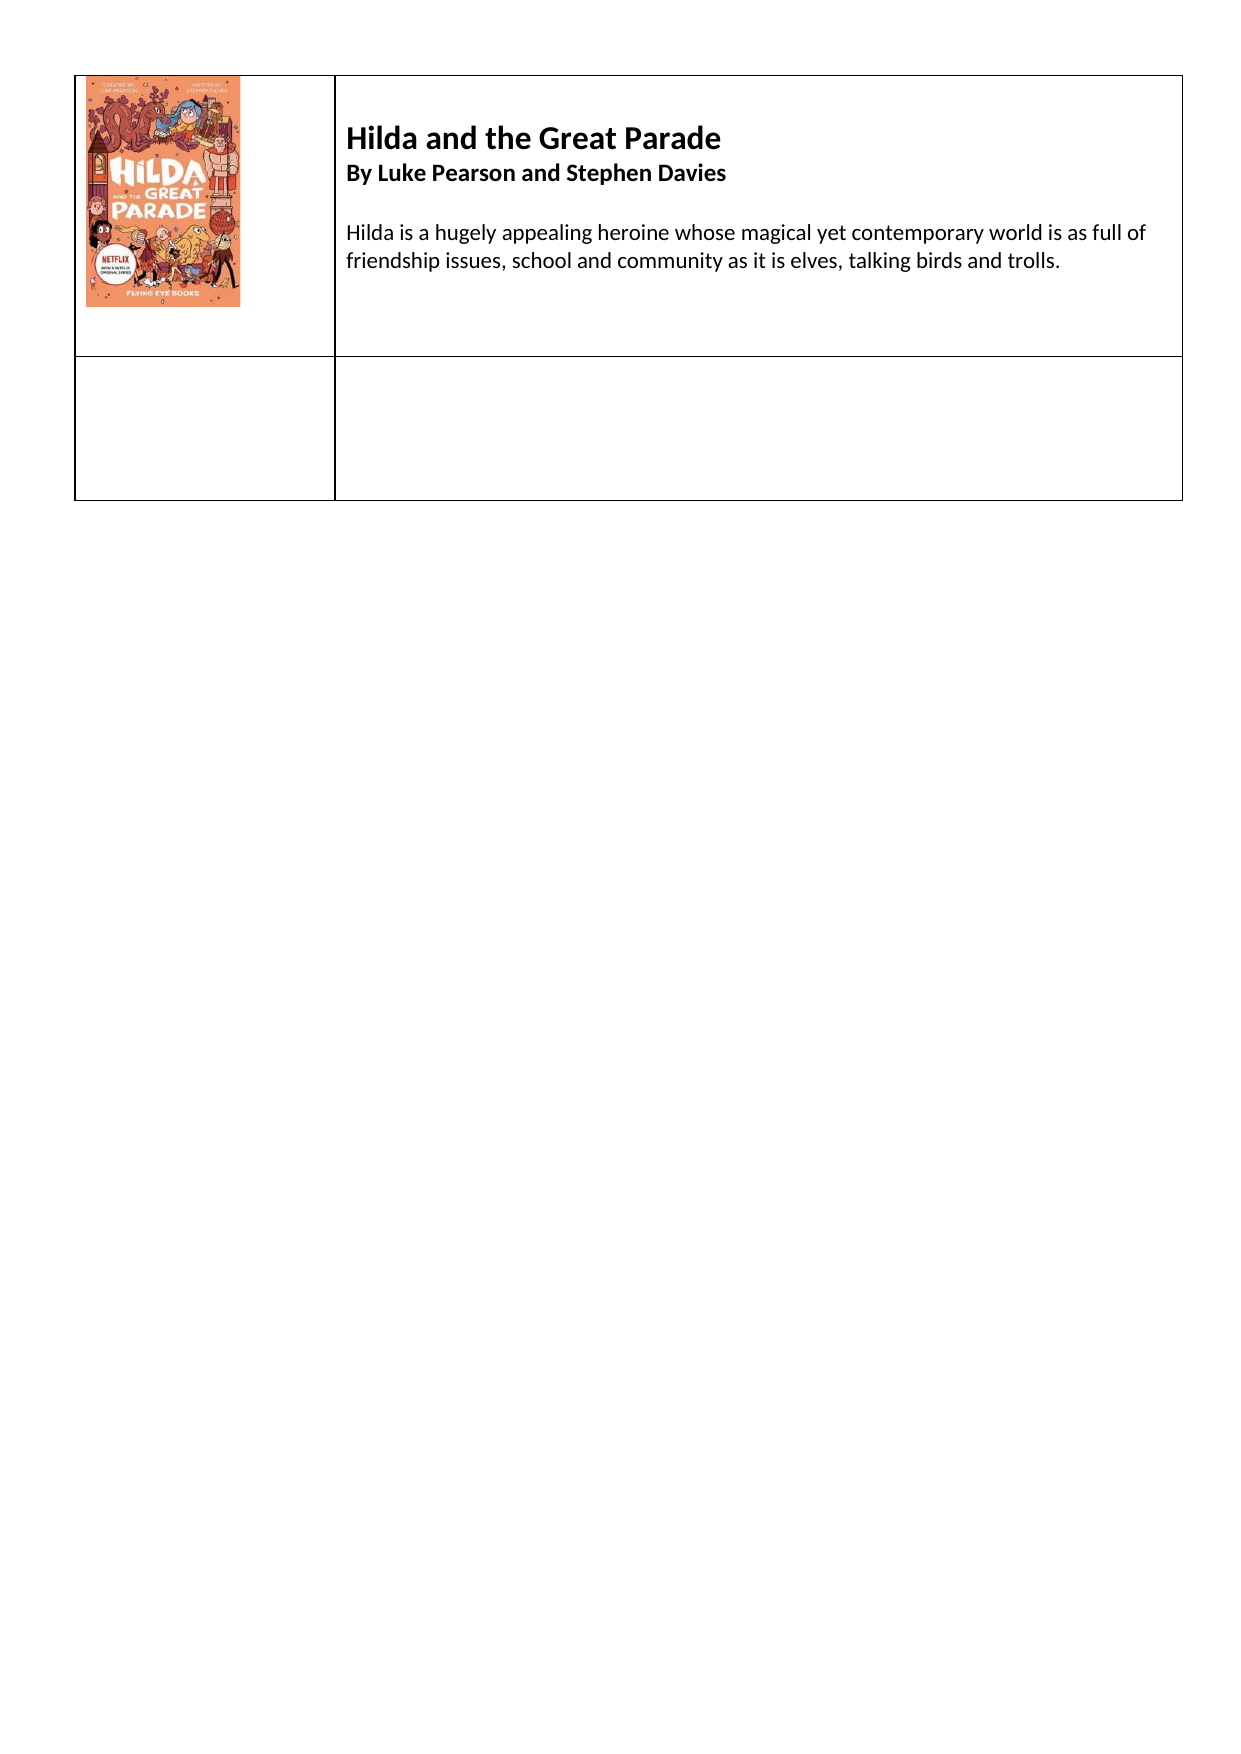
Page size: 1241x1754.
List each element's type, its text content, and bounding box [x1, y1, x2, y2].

table_cell [76, 76, 334, 356]
table_cell [76, 357, 334, 499]
table_cell Hilda and the Great Parade By Luke Pearson and Stephen Davies Hilda is a hugely appealing heroine whose magical yet contemporary world is as full of friendship issues, school and community as it is elves, talking birds and trolls. [336, 76, 1182, 356]
table_cell [336, 357, 1182, 499]
